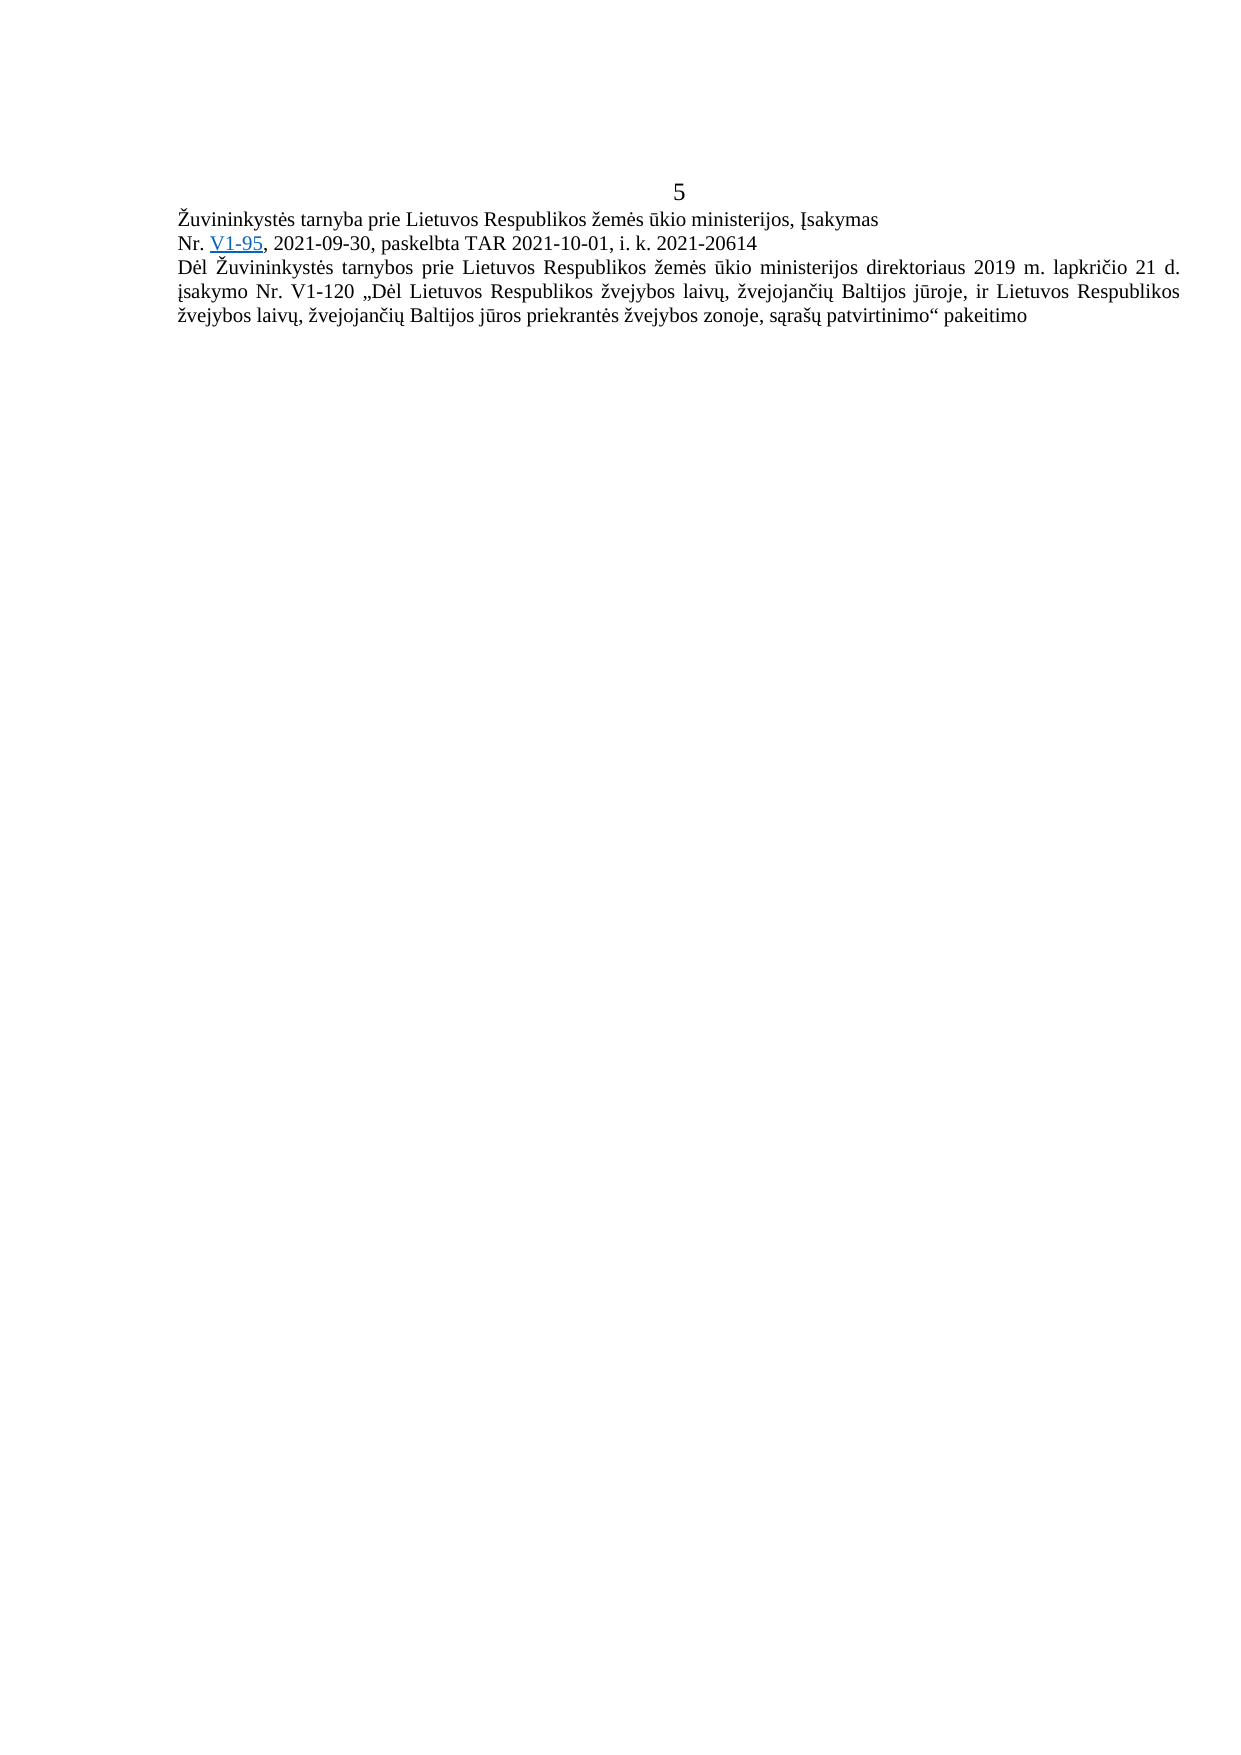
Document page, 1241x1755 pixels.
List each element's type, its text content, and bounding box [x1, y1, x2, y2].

text Nr. V1-95, 2021-09-30, paskelbta TAR 2021-10-01, i. k. 2021-20614 [177, 231, 1181, 255]
text Dėl Žuvininkystės tarnybos prie Lietuvos Respublikos žemės ūkio ministerijos direktoriaus 2019 m. lapkričio 21 d. įsakymo Nr. V1-120 „Dėl Lietuvos Respublikos žvejybos laivų, žvejojančių Baltijos jūroje, ir Lietuvos Respublikos žvejybos laivų, žvejojančių Baltijos jūros priekrantės žvejybos zonoje, sąrašų patvirtinimo“ pakeitimo [177, 255, 1181, 327]
text Žuvininkystės tarnyba prie Lietuvos Respublikos žemės ūkio ministerijos, Įsakymas [177, 207, 1181, 231]
